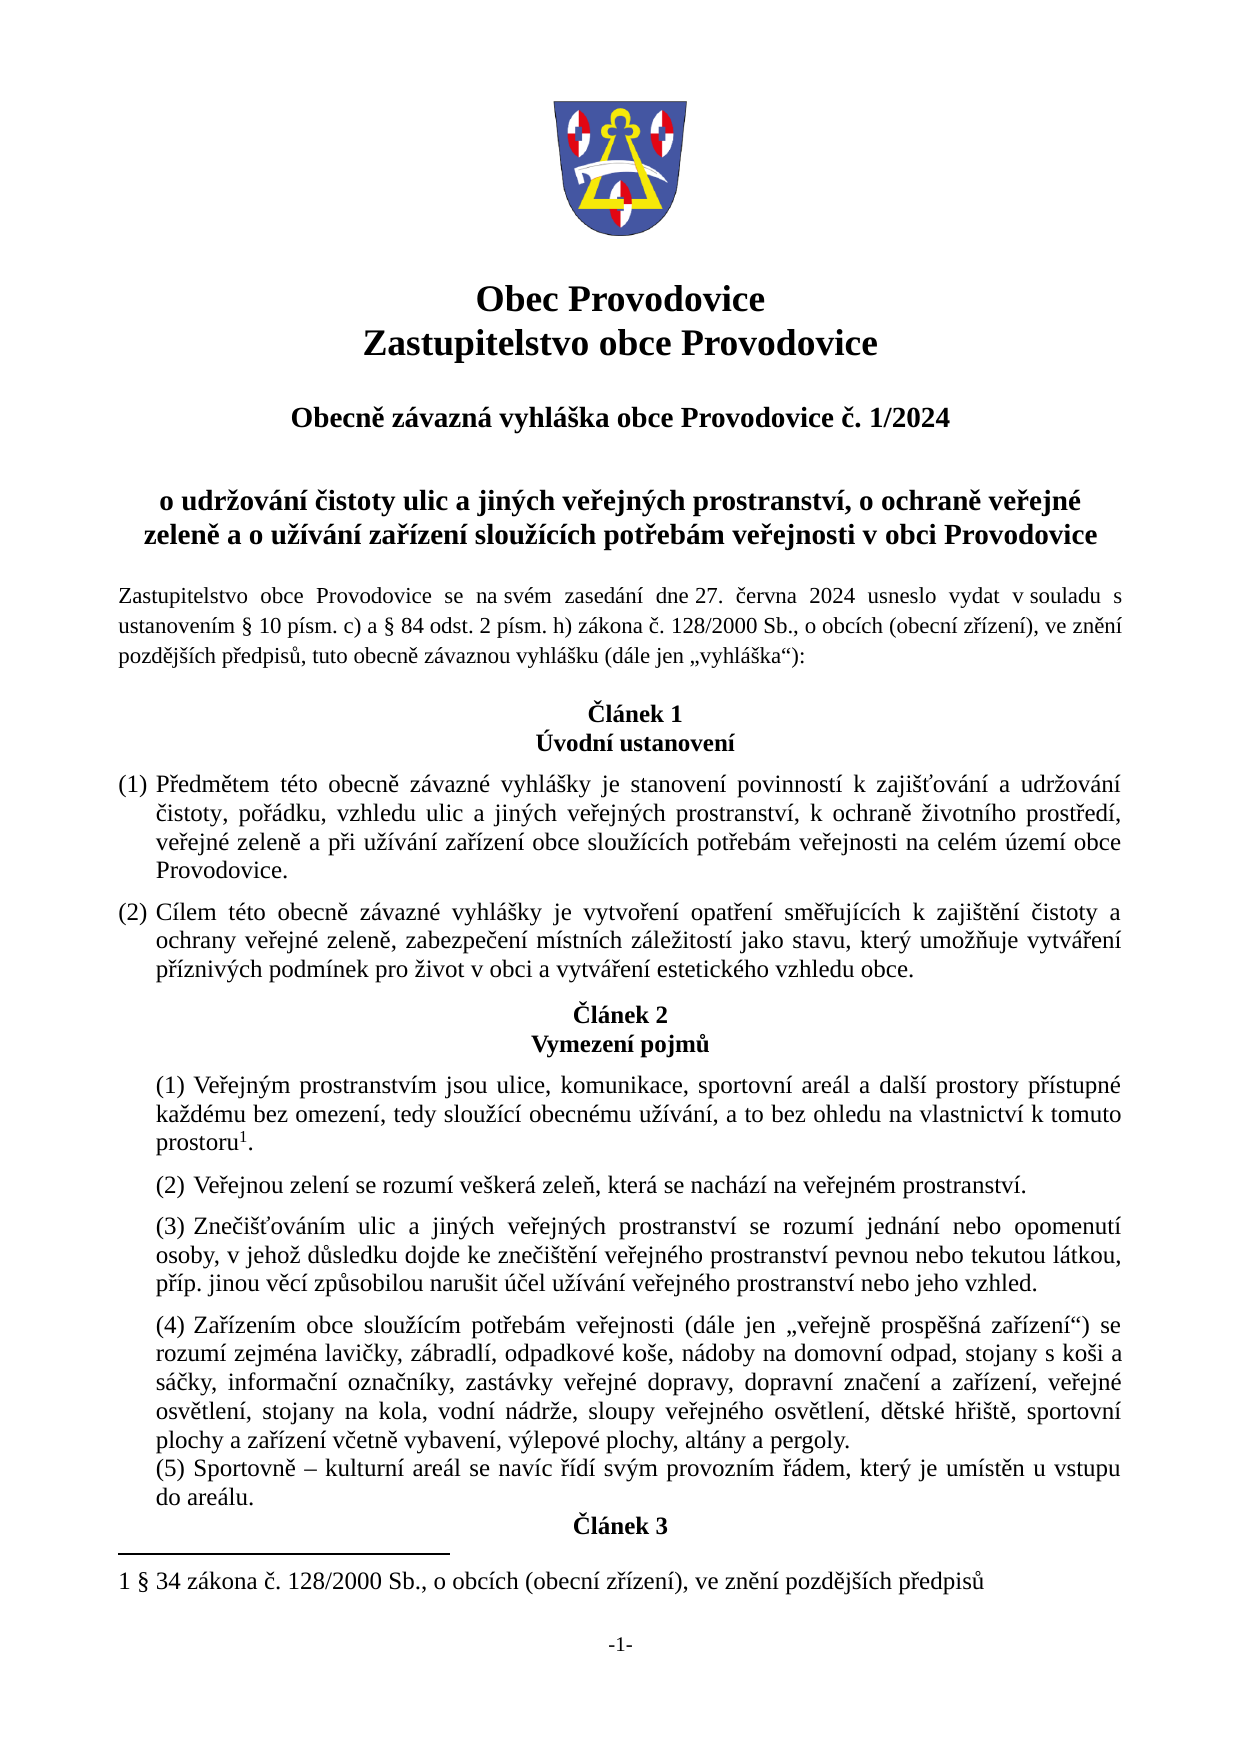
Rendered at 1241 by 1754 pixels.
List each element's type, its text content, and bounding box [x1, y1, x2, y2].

list Veřejným prostranstvím jsou ulice, komunikace, sportovní areál a další prostory přístupné každému bez omezení, tedy sloužící obecnému užívání, a to bez ohledu na vlastnictví k tomuto prostoru. [156, 1070, 1122, 1156]
subtitle o udržování čistoty ulic a jiných veřejných prostranství, o ochraně veřejné zeleně a o užívání zařízení sloužících potřebám veřejnosti v obci Provodovice [118, 483, 1122, 551]
text (2) Cílem této obecně závazné vyhlášky je vytvoření opatření směřujících k zajištění čistoty a ochrany veřejné zeleně, zabezpečení místních záležitostí jako stavu, který umožňuje vytváření příznivých podmínek pro život v obci a vytváření estetického vzhledu obce. [118, 897, 1122, 983]
text Zastupitelstvo obce Provodovice se na svém zasedání dne 27. června 2024 usneslo vydat v souladu s ustanovením § 10 písm. c) a § 84 odst. 2 písm. h) zákona č. 128/2000 Sb., o obcích (obecní zřízení), ve znění pozdějších předpisů, tuto obecně závaznou vyhlášku (dále jen „vyhláška“): [118, 582, 1122, 669]
list Znečišťováním ulic a jiných veřejných prostranství se rozumí jednání nebo opomenutí osoby, v jehož důsledku dojde ke znečištění veřejného prostranství pevnou nebo tekutou látkou, příp. jinou věcí způsobilou narušit účel užívání veřejného prostranství nebo jeho vzhled. [156, 1211, 1122, 1297]
text Obec Provodovice Zastupitelstvo obce Provodovice [118, 277, 1122, 363]
list § 34 zákona č. 128/2000 Sb., o obcích (obecní zřízení), ve znění pozdějších předpisů [118, 1566, 1122, 1595]
subtitle Obecně závazná vyhláška obce Provodovice č. 1/2024 [118, 400, 1122, 434]
text Úvodní ustanovení [148, 728, 1122, 757]
text Článek 1 [148, 699, 1122, 728]
list Sportovně – kulturní areál se navíc řídí svým provozním řádem, který je umístěn u vstupu do areálu. [156, 1453, 1122, 1511]
list Veřejnou zelení se rozumí veškerá zeleň, která se nachází na veřejném prostranství. [156, 1170, 1122, 1198]
text Článek 3 [118, 1511, 1122, 1540]
text Článek 2 [118, 1000, 1122, 1029]
list Zařízením obce sloužícím potřebám veřejnosti (dále jen „veřejně prospěšná zařízení“) se rozumí zejména lavičky, zábradlí, odpadkové koše, nádoby na domovní odpad, stojany s koši a sáčky, informační označníky, zastávky veřejné dopravy, dopravní značení a zařízení, veřejné osvětlení, stojany na kola, vodní nádrže, sloupy veřejného osvětlení, dětské hřiště, sportovní plochy a zařízení včetně vybavení, výlepové plochy, altány a pergoly. [156, 1310, 1122, 1453]
text (1) Předmětem této obecně závazné vyhlášky je stanovení povinností k zajišťování a udržování čistoty, pořádku, vzhledu ulic a jiných veřejných prostranství, k ochraně životního prostředí, veřejné zeleně a při užívání zařízení obce sloužících potřebám veřejnosti na celém území obce Provodovice. [118, 769, 1122, 884]
text Vymezení pojmů [118, 1029, 1122, 1057]
